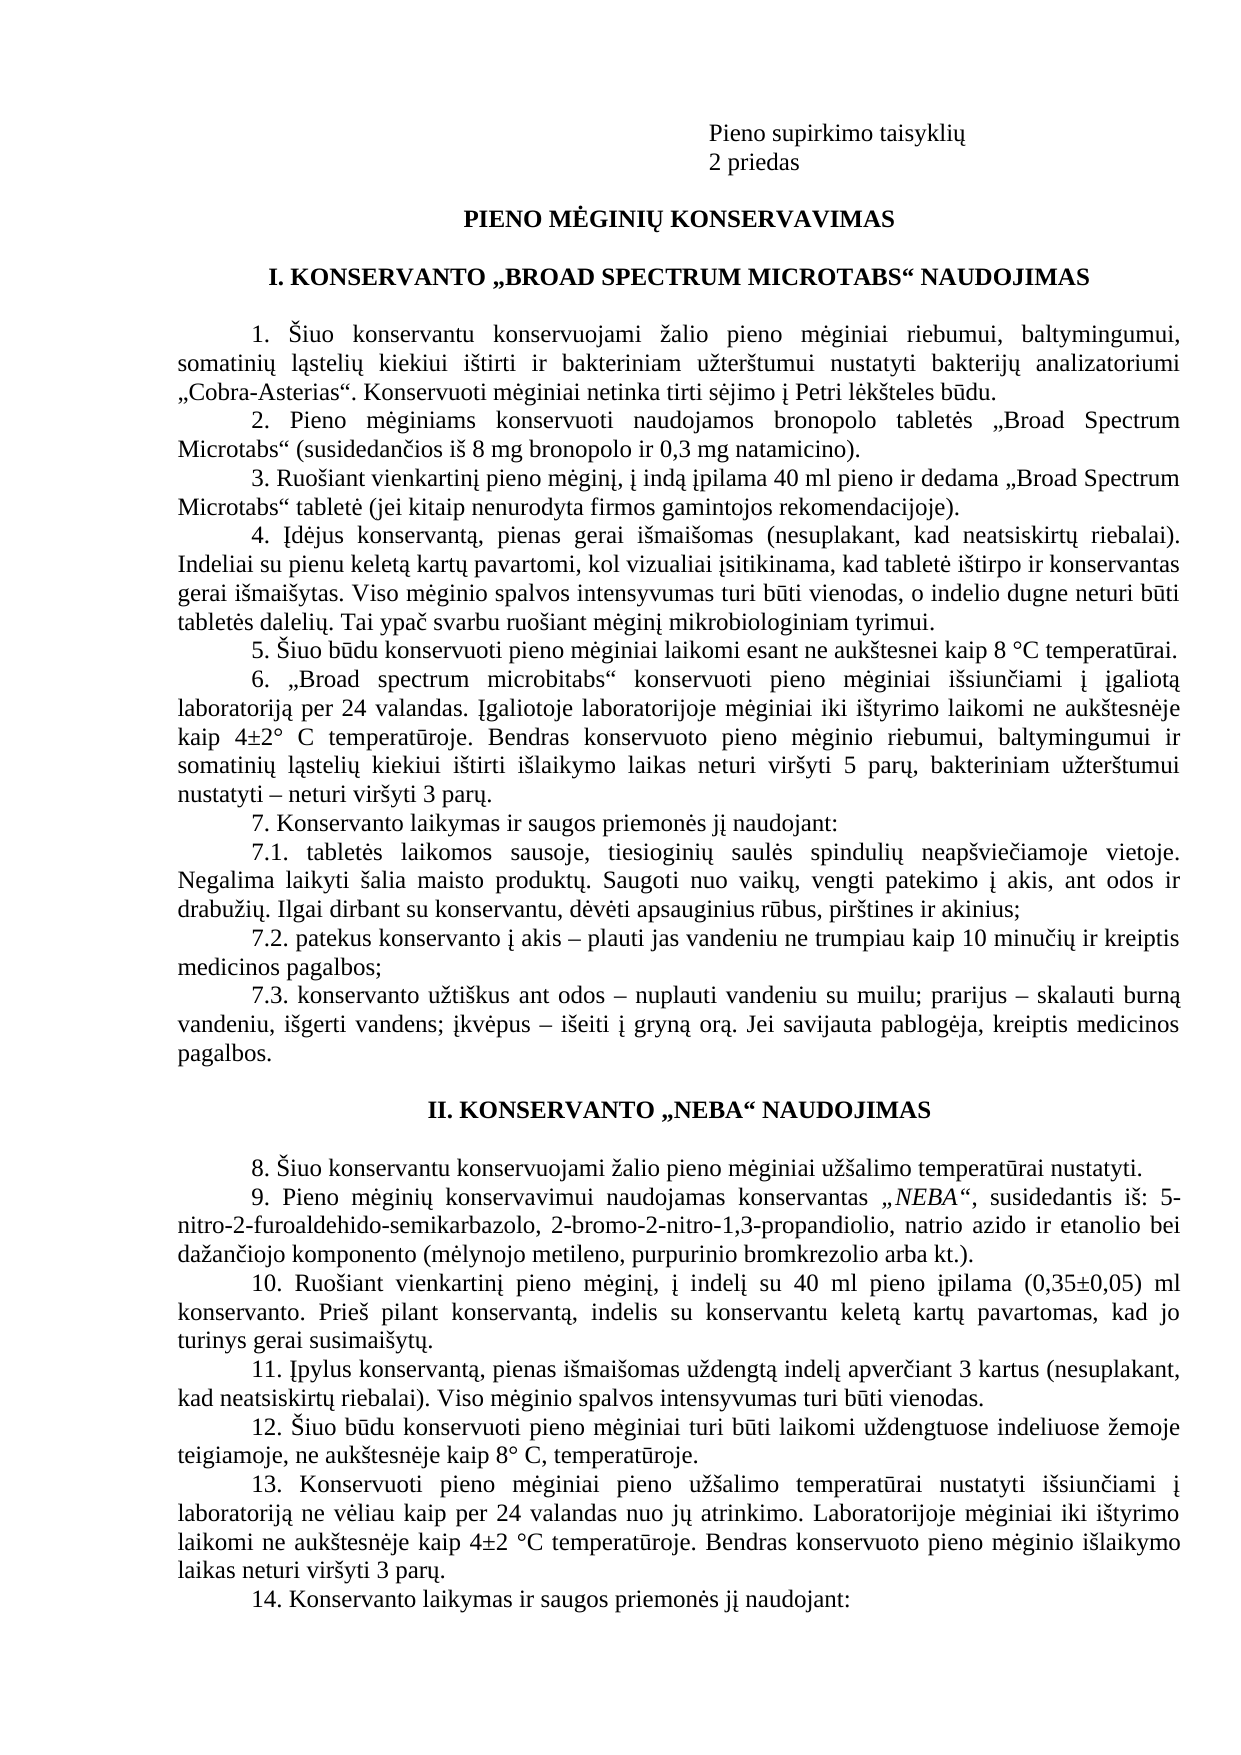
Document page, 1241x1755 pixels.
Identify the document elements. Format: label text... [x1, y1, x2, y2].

text 6. „Broad spectrum microbitabs“ konservuoti pieno mėginiai išsiunčiami į įgaliotą laboratoriją per 24 valandas. Įgaliotoje laboratorijoje mėginiai iki ištyrimo laikomi ne aukštesnėje kaip 4±2° C temperatūroje. Bendras konservuoto pieno mėginio riebumui, baltymingumui ir somatinių ląstelių kiekiui ištirti išlaikymo laikas neturi viršyti 5 parų, bakteriniam užterštumui nustatyti – neturi viršyti 3 parų. [177, 664, 1181, 808]
text I. KONSERVANTO „BROAD SPECTRUM MICROTABS“ NAUDOJIMAS [177, 262, 1181, 291]
text 13. Konservuoti pieno mėginiai pieno užšalimo temperatūrai nustatyti išsiunčiami į laboratoriją ne vėliau kaip per 24 valandas nuo jų atrinkimo. Laboratorijoje mėginiai iki ištyrimo laikomi ne aukštesnėje kaip 4±2 °C temperatūroje. Bendras konservuoto pieno mėginio išlaikymo laikas neturi viršyti 3 parų. [177, 1469, 1181, 1584]
text 10. Ruošiant vienkartinį pieno mėginį, į indelį su 40 ml pieno įpilama (0,35±0,05) ml konservanto. Prieš pilant konservantą, indelis su konservantu keletą kartų pavartomas, kad jo turinys gerai susimaišytų. [177, 1268, 1181, 1354]
text 7.1. tabletės laikomos sausoje, tiesioginių saulės spindulių neapšviečiamoje vietoje. Negalima laikyti šalia maisto produktų. Saugoti nuo vaikų, vengti patekimo į akis, ant odos ir drabužių. Ilgai dirbant su konservantu, dėvėti apsauginius rūbus, pirštines ir akinius; [177, 837, 1181, 923]
text 11. Įpylus konservantą, pienas išmaišomas uždengtą indelį apverčiant 3 kartus (nesuplakant, kad neatsiskirtų riebalai). Viso mėginio spalvos intensyvumas turi būti vienodas. [177, 1354, 1181, 1412]
text PIENO MĖGINIŲ KONSERVAVIMAS [177, 204, 1181, 233]
text 5. Šiuo būdu konservuoti pieno mėginiai laikomi esant ne aukštesnei kaip 8 °C temperatūrai. [177, 636, 1181, 664]
text 7.3. konservanto užtiškus ant odos – nuplauti vandeniu su muilu; prarijus – skalauti burną vandeniu, išgerti vandens; įkvėpus – išeiti į gryną orą. Jei savijauta pablogėja, kreiptis medicinos pagalbos. [177, 981, 1181, 1067]
text 4. Įdėjus konservantą, pienas gerai išmaišomas (nesuplakant, kad neatsiskirtų riebalai). Indeliai su pienu keletą kartų pavartomi, kol vizualiai įsitikinama, kad tabletė ištirpo ir konservantas gerai išmaišytas. Viso mėginio spalvos intensyvumas turi būti vienodas, o indelio dugne neturi būti tabletės dalelių. Tai ypač svarbu ruošiant mėginį mikrobiologiniam tyrimui. [177, 521, 1181, 636]
text Pieno supirkimo taisyklių [709, 118, 1181, 147]
text 2 priedas [177, 147, 1181, 176]
text 3. Ruošiant vienkartinį pieno mėginį, į indą įpilama 40 ml pieno ir dedama „Broad Spectrum Microtabs“ tabletė (jei kitaip nenurodyta firmos gamintojos rekomendacijoje). [177, 463, 1181, 521]
text 7. Konservanto laikymas ir saugos priemonės jį naudojant: [177, 808, 1181, 837]
text 12. Šiuo būdu konservuoti pieno mėginiai turi būti laikomi uždengtuose indeliuose žemoje teigiamoje, ne aukštesnėje kaip 8° C, temperatūroje. [177, 1412, 1181, 1469]
text 14. Konservanto laikymas ir saugos priemonės jį naudojant: [177, 1584, 1181, 1613]
text 1. Šiuo konservantu konservuojami žalio pieno mėginiai riebumui, baltymingumui, somatinių ląstelių kiekiui ištirti ir bakteriniam užterštumui nustatyti bakterijų analizatoriumi „Cobra-Asterias“. Konservuoti mėginiai netinka tirti sėjimo į Petri lėkšteles būdu. [177, 319, 1181, 406]
text II. KONSERVANTO „NEBA“ NAUDOJIMAS [177, 1096, 1181, 1124]
text 7.2. patekus konservanto į akis – plauti jas vandeniu ne trumpiau kaip 10 minučių ir kreiptis medicinos pagalbos; [177, 923, 1181, 981]
text 2. Pieno mėginiams konservuoti naudojamos bronopolo tabletės „Broad Spectrum Microtabs“ (susidedančios iš 8 mg bronopolo ir 0,3 mg natamicino). [177, 406, 1181, 463]
text 8. Šiuo konservantu konservuojami žalio pieno mėginiai užšalimo temperatūrai nustatyti. [177, 1153, 1181, 1182]
text 9. Pieno mėginių konservavimui naudojamas konservantas „neba“, susidedantis iš: 5-nitro-2-furoaldehido-semikarbazolo, 2-bromo-2-nitro-1,3-propandiolio, natrio azido ir etanolio bei dažančiojo komponento (mėlynojo metileno, purpurinio bromkrezolio arba kt.). [177, 1182, 1181, 1268]
